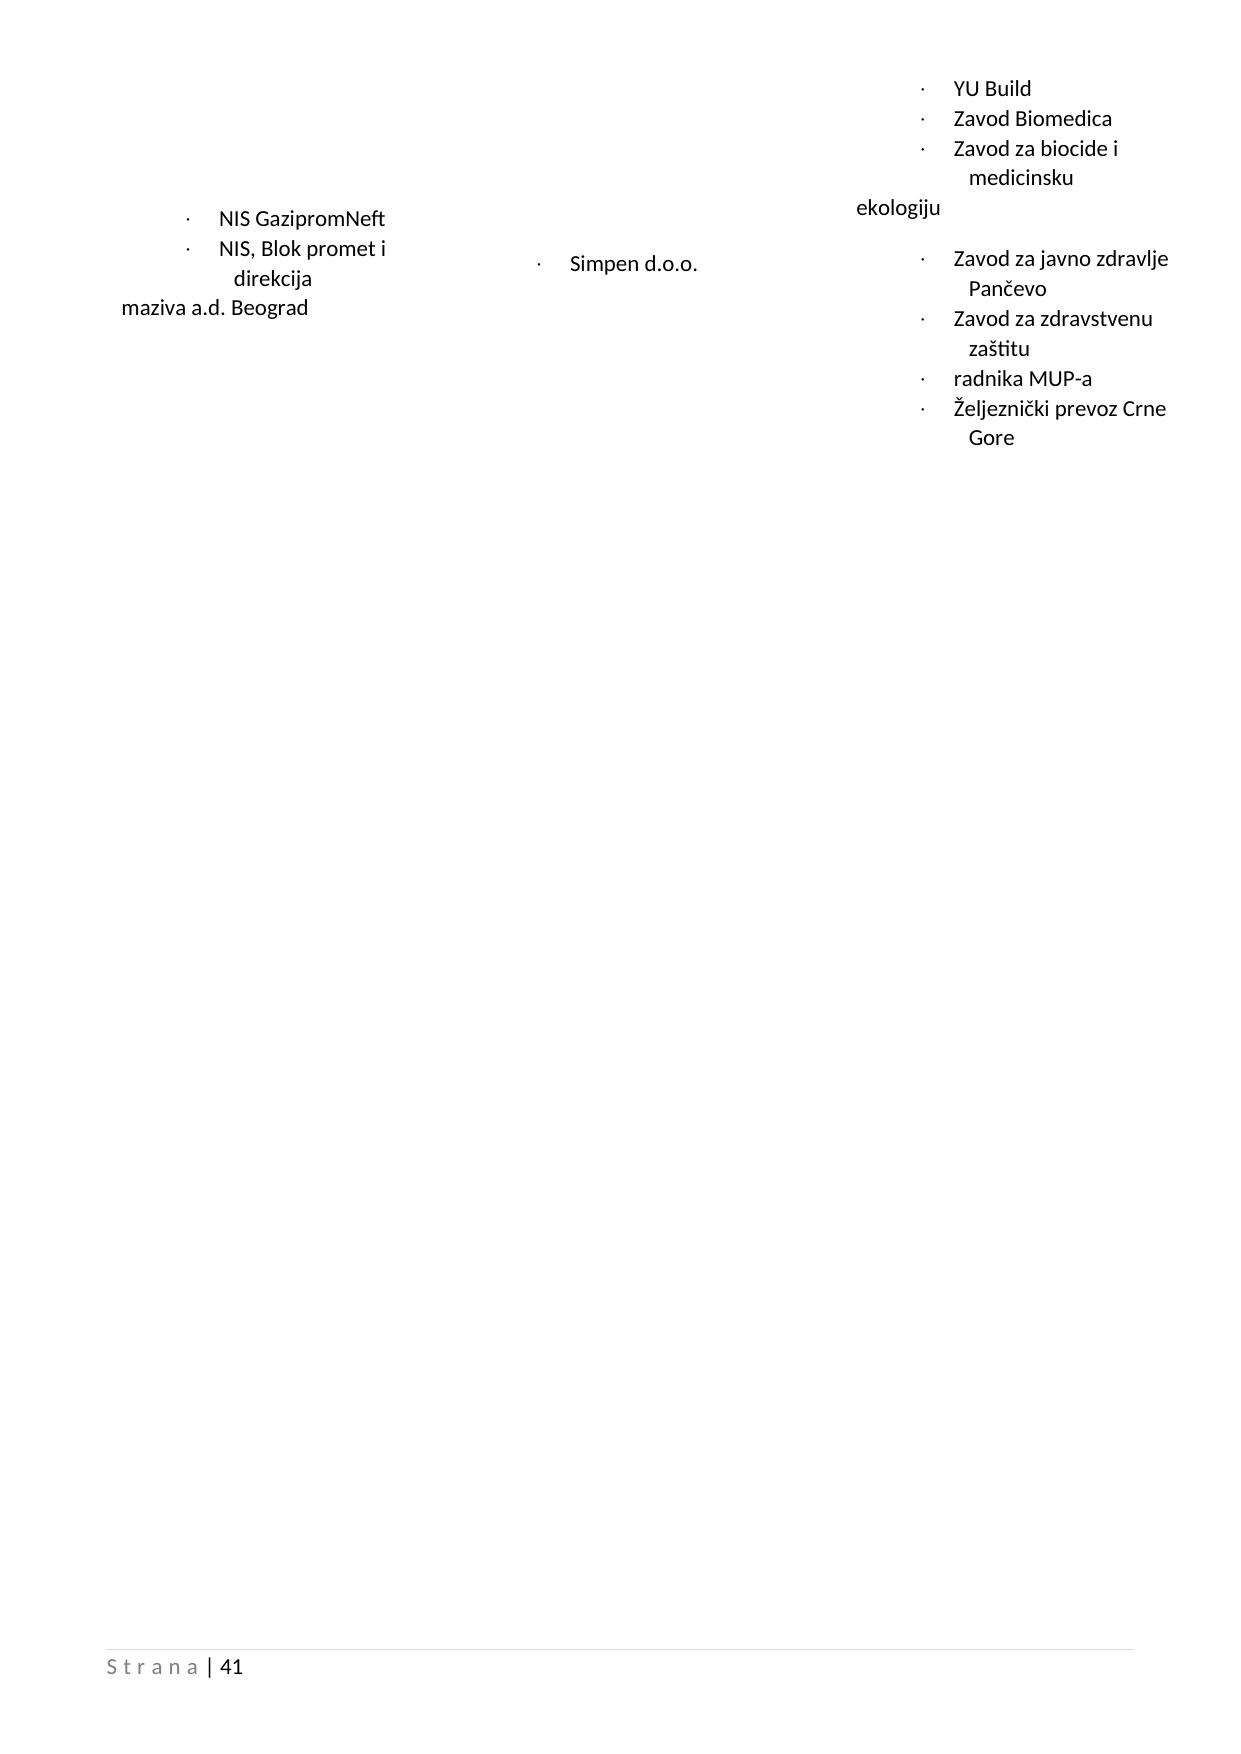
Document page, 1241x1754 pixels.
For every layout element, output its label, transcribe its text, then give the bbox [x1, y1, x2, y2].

table_header Slaviamed d.o.o. Specijalna bolnica Lorijenhospital Specijalna bolnica za rehabilitaciju "Banja Kanjiža" Spinnaker new technologies Sport Vision d.o.o. Srpska banka a.d. Beograd Stopanska komora na Makedonija Svajcarska ambasada/ SDC Ševa d.o.o. Novi Sad Širbegović Inženjering Teleklik doo Telekom Srbija AD Termoinžinjering Tetrada Tippnet d.o.o. TOJO doo Trio d.o.o. Turistička agencija APOLOTURS Turistička organizacija Novog Sada UniCredit Bank d.d. Mostar Unidas d.o.o. UNIVERS CO d.o.o. Veterinarski Zavod Subotica Victoria Logistic d.o.o. Virginia d.o.o. VŠSS - Beogradska politehnička akademija Viter Pančevo Vitis vino - Podrum porodice Jelenković Vlaški promet Vodacom Tivat Vojvođanska banka ad VV Tikveš Weishaupt d.o.o. Wienerberger Bačka d.o.o. WolfTheiss d.o.o. YU Build Zavod Biomedica Zavod za biocide i medicinsku ekologiju Zavod za javno zdravlje Pančevo Zavod za zdravstvenu zaštitu radnika MUP-a Željeznički prevoz Crne Gore [841, 74, 1210, 453]
table_header KAPITAL BANKA AD SKOPJE KLETT doo Komercijalna banka AD Beograd KUK Srbija d.o.o. Logosoft d.o.o. Lollfashion studio Lupo line d.o.o. MarfinBank Marksoft konsalting d.o.o. Maxiprotein Požega McCannErickson McCannErickssonClipping Medis d.o.o. Mehatronic d.o.o. Melmaks BM Skopje MERMEREN KOMBINAT AD PRILEP Metalex Banja Luka Metalex d.o.o. Metalonskosirćetni kompleks Kikinda METINVEST SMC Microcer doo Milenium Trgovina doo Miloš klinika, Specijalna bolnica za oftomologiju Minor d.o.o. MirotinEnergo d.o.o. Mirvex MIT COMMERCE d.o.o. Mojić doo Moskomerc d.o.o. Moskovska banka a.d. MOŠ Stevan Mokranjac Moto Logistic d.o.o. MOTO-BIKE MOZZART d.o.o. MPG Plus d.o.o MsSys Grupa Mtel AD Banja Luka Nectar Neoplanta Nesta d.o.o. NewImage d.o.o. NIS GazipromNeft NIS, Blok promet i direkcija maziva a.d. Beograd [106, 74, 457, 453]
table_header NLB NOV PENZISKI FOND No-Kači štamparija NVO Hausing Centar Odbojkaški savez Beograda Olko d.o.o. Omaladina Jazas OMV Srbija d.o.o. Opšta bolnica Sremska Mitrovica Oracal polikarbonati d.o.o. Osnovna škola "prvi maj" Otvoreni klub - Niš P.SOUTH Agencija za obradu podataka Pansport d.o.o. Perfetto d.o.o. Perin PiraeusBank PKRS-Područna privredna komora Banja Luka Plattner d.o.o. Policijska akademija Danilovgrad Polimark Poljoprivredne apoteke Ratar Poslovni „Benefit klub“ Pre-line Beograd Princip Pres Privredna Banka Beograd Proverbum d.o.o. PS FashionDesign d.o.o. Radijus Vektor Radio-televizija Šabac Radna žena Rapidex Novi Sad RD Kolubara Lazarevac Rent For Event Republička agencija za poštanske usluge Roma Company d.o.o. RS Agrar Trade Samostalna agencija "Nova Znanja“ Sava Životno osiguranje Semberija Transport Sibex d.o.o. Siemens d.o.o. Sigma proces d.o.o. Silbo d.o.o. Simpen d.o.o. [457, 74, 841, 453]
